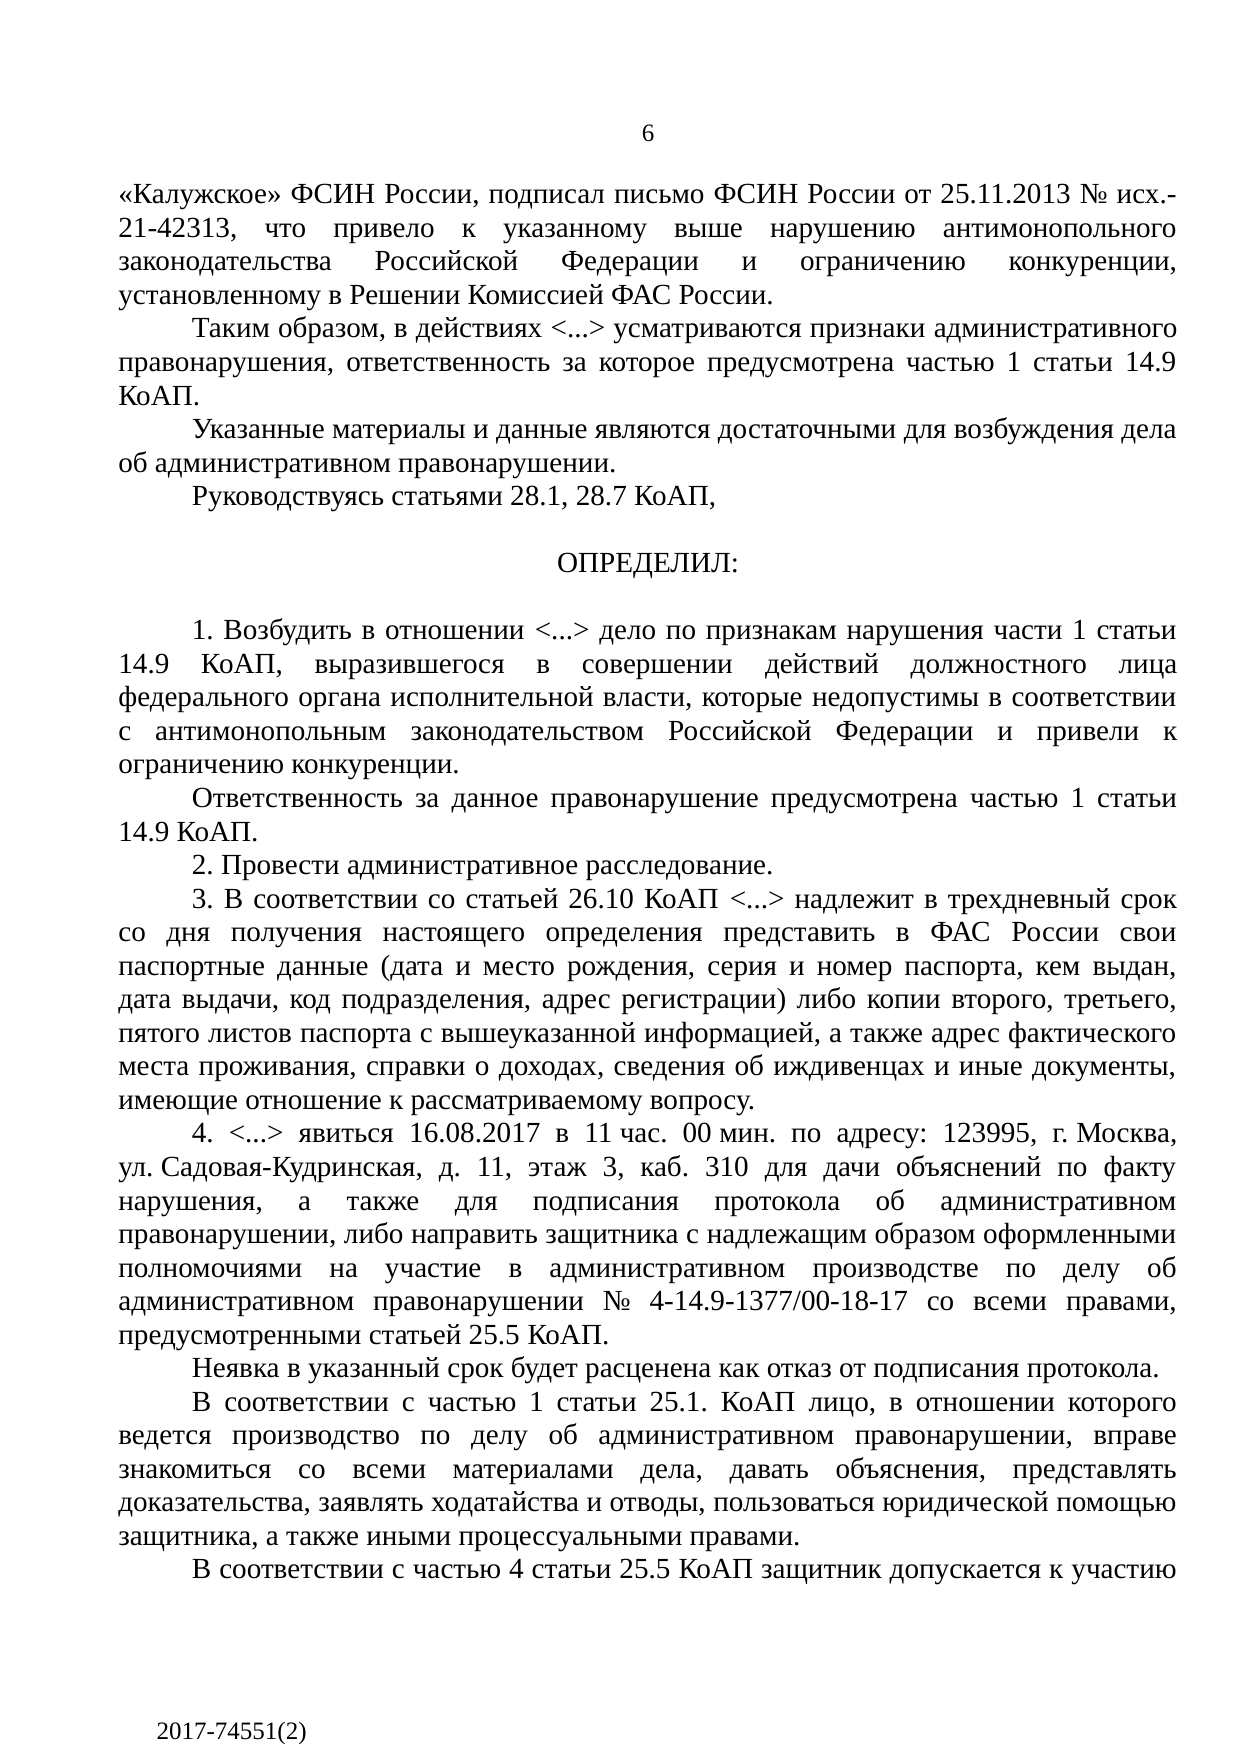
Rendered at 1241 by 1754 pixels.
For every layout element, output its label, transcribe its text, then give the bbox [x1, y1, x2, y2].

text 4. <...> явиться 16.08.2017 в 11 час. 00 мин. по адресу: 123995, г. Москва, ул. Садовая-Кудринская, д. 11, этаж 3, каб. 310 для дачи объяснений по факту нарушения, а также для подписания протокола об административном правонарушении, либо направить защитника с надлежащим образом оформленными полномочиями на участие в административном производстве по делу об административном правонарушении № 4-14.9-1377/00-18-17 со всеми правами, предусмотренными статьей 25.5 КоАП. [118, 1116, 1177, 1350]
text 1. Возбудить в отношении <...> дело по признакам нарушения части 1 статьи 14.9 КоАП, выразившегося в совершении действий должностного лица федерального органа исполнительной власти, которые недопустимы в соответствии с антимонопольным законодательством Российской Федерации и привели к ограничению конкуренции. [118, 612, 1177, 780]
text В соответствии с частью 4 статьи 25.5 КоАП защитник допускается к участию [118, 1552, 1177, 1585]
text Таким образом, в действиях <...> усматриваются признаки административного правонарушения, ответственность за которое предусмотрена частью 1 статьи 14.9 КоАП. [118, 311, 1177, 411]
text Неявка в указанный срок будет расценена как отказ от подписания протокола. [118, 1350, 1177, 1384]
text В соответствии с частью 1 статьи 25.1. КоАП лицо, в отношении которого ведется производство по делу об административном правонарушении, вправе знакомиться со всеми материалами дела, давать объяснения, представлять доказательства, заявлять ходатайства и отводы, пользоваться юридической помощью защитника, а также иными процессуальными правами. [118, 1384, 1177, 1552]
text Руководствуясь статьями 28.1, 28.7 КоАП, [118, 478, 1177, 512]
text Ответственность за данное правонарушение предусмотрена частью 1 статьи 14.9 КоАП. [118, 780, 1177, 847]
text 2. Провести административное расследование. [118, 847, 1177, 881]
text 3. В соответствии со статьей 26.10 КоАП <...> надлежит в трехдневный срок со дня получения настоящего определения представить в ФАС России свои паспортные данные (дата и место рождения, серия и номер паспорта, кем выдан, дата выдачи, код подразделения, адрес регистрации) либо копии второго, третьего, пятого листов паспорта с вышеуказанной информацией, а также адрес фактического места проживания, справки о доходах, сведения об иждивенцах и иные документы, имеющие отношение к рассматриваемому вопросу. [118, 881, 1177, 1116]
text ОПРЕДЕЛИЛ: [118, 545, 1177, 579]
text «Калужское» ФСИН России, подписал письмо ФСИН России от 25.11.2013 № исх.-21-42313, что привело к указанному выше нарушению антимонопольного законодательства Российской Федерации и ограничению конкуренции, установленному в Решении Комиссией ФАС России. [118, 176, 1177, 311]
text Указанные материалы и данные являются достаточными для возбуждения дела об административном правонарушении. [118, 411, 1177, 478]
